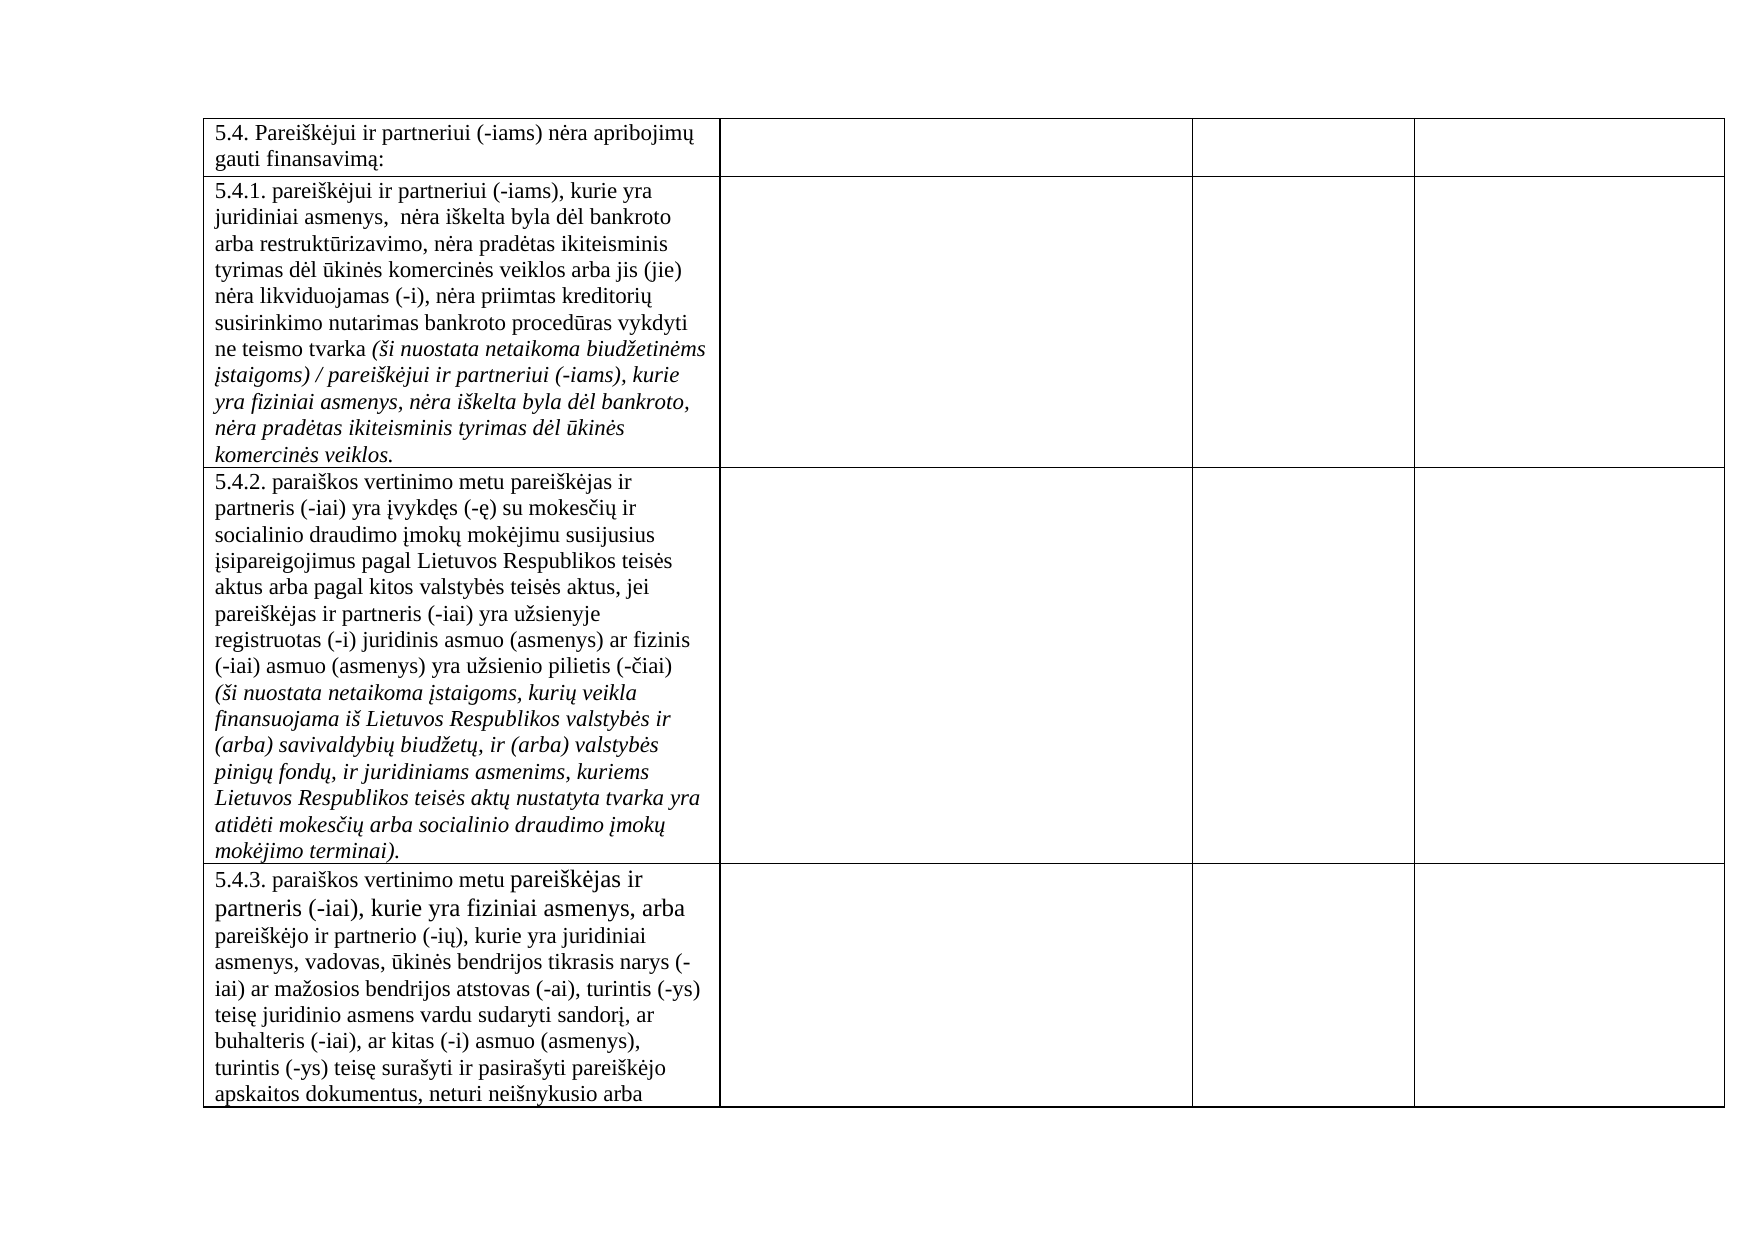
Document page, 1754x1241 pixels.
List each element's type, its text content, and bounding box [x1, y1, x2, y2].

table_cell [721, 864, 1192, 1106]
table_cell [1193, 119, 1414, 176]
table_cell 5.4.2. paraiškos vertinimo metu pareiškėjas ir partneris (-iai) yra įvykdęs (-ę) su mokesčių ir socialinio draudimo įmokų mokėjimu susijusius įsipareigojimus pagal Lietuvos Respublikos teisės aktus arba pagal kitos valstybės teisės aktus, jei pareiškėjas ir partneris (-iai) yra užsienyje registruotas (-i) juridinis asmuo (asmenys) ar fizinis (-iai) asmuo (asmenys) yra užsienio pilietis (-čiai) (ši nuostata netaikoma įstaigoms, kurių veikla finansuojama iš Lietuvos Respublikos valstybės ir (arba) savivaldybių biudžetų, ir (arba) valstybės pinigų fondų, ir juridiniams asmenims, kuriems Lietuvos Respublikos teisės aktų nustatyta tvarka yra atidėti mokesčių arba socialinio draudimo įmokų mokėjimo terminai). [204, 468, 719, 863]
table_cell [1415, 864, 1724, 1106]
table_cell 5.4.3. paraiškos vertinimo metu pareiškėjas ir partneris (-iai), kurie yra fiziniai asmenys, arba pareiškėjo ir partnerio (-ių), kurie yra juridiniai asmenys, vadovas, ūkinės bendrijos tikrasis narys (-iai) ar mažosios bendrijos atstovas (-ai), turintis (-ys) teisę juridinio asmens vardu sudaryti sandorį, ar buhalteris (-iai), ar kitas (-i) asmuo (asmenys), turintis (-ys) teisę surašyti ir pasirašyti pareiškėjo apskaitos dokumentus, neturi neišnykusio arba [204, 864, 719, 1106]
table_cell [721, 177, 1192, 467]
table_cell [721, 119, 1192, 176]
table_cell [1193, 177, 1414, 467]
table_cell 5.4.1. pareiškėjui ir partneriui (-iams), kurie yra juridiniai asmenys, nėra iškelta byla dėl bankroto arba restruktūrizavimo, nėra pradėtas ikiteisminis tyrimas dėl ūkinės komercinės veiklos arba jis (jie) nėra likviduojamas (-i), nėra priimtas kreditorių susirinkimo nutarimas bankroto procedūras vykdyti ne teismo tvarka (ši nuostata netaikoma biudžetinėms įstaigoms) / pareiškėjui ir partneriui (-iams), kurie yra fiziniai asmenys, nėra iškelta byla dėl bankroto, nėra pradėtas ikiteisminis tyrimas dėl ūkinės komercinės veiklos. [204, 177, 719, 467]
table_cell [721, 468, 1192, 863]
table_cell [1193, 864, 1414, 1106]
table_cell [1193, 468, 1414, 863]
table_cell [1415, 119, 1724, 176]
table_cell 5.4. Pareiškėjui ir partneriui (-iams) nėra apribojimų gauti finansavimą: [204, 119, 719, 176]
table_cell [1415, 177, 1724, 467]
table_cell [1415, 468, 1724, 863]
